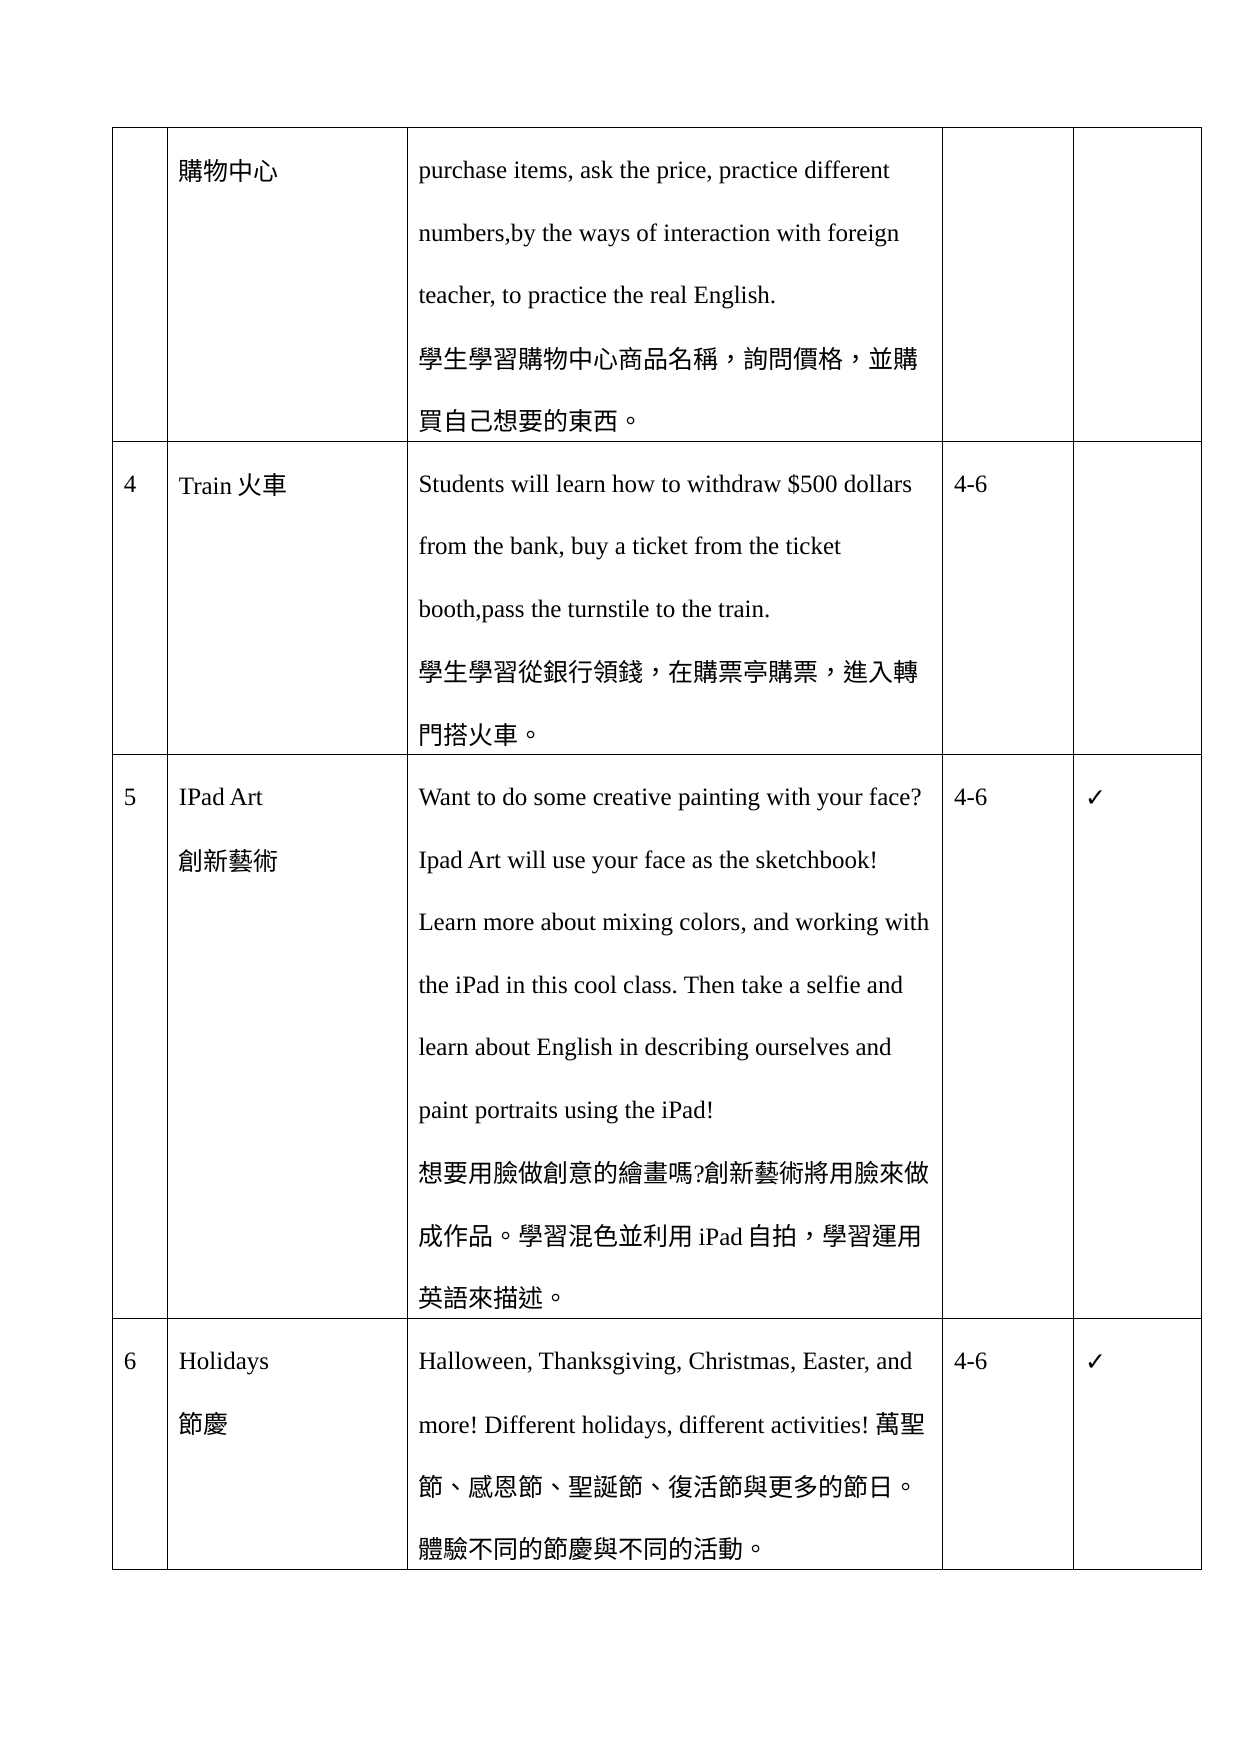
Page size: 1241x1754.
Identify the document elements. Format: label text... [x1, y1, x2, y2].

table_cell ✓ [1074, 1319, 1201, 1569]
table_cell Want to do some creative painting with your face? Ipad Art will use your face as the sketchbook! Learn more about mixing colors, and working with the iPad in this cool class. Then take a selfie and learn about English in describing ourselves and paint portraits using the iPad! 想要用臉做創意的繪畫嗎?創新藝術將用臉來做成作品。學習混色並利用iPad自拍，學習運用英語來描述。 [408, 755, 942, 1318]
table_cell [113, 128, 167, 441]
table_cell 4 [113, 442, 167, 754]
table_cell [1074, 442, 1201, 754]
table_cell 5 [113, 755, 167, 1318]
table_cell Holidays 節慶 [168, 1319, 407, 1569]
table_cell Train火車 [168, 442, 407, 754]
table_cell Students will learn how to withdraw $500 dollars from the bank, buy a ticket from the ticket booth,pass the turnstile to the train. 學生學習從銀行領錢，在購票亭購票，進入轉門搭火車。 [408, 442, 942, 754]
table_cell Halloween, Thanksgiving, Christmas, Easter, and more! Different holidays, different activities! 萬聖節、感恩節、聖誕節、復活節與更多的節日。體驗不同的節慶與不同的活動。 [408, 1319, 942, 1569]
table_cell 4-6 [943, 1319, 1073, 1569]
table_cell 購物中心 [168, 128, 407, 441]
table_cell ✓ [1074, 755, 1201, 1318]
table_cell purchase items, ask the price, practice different numbers,by the ways of interaction with foreign teacher, to practice the real English. 學生學習購物中心商品名稱，詢問價格，並購買自己想要的東西。 [408, 128, 942, 441]
table_cell 6 [113, 1319, 167, 1569]
table_cell [1074, 128, 1201, 441]
table_cell IPad Art 創新藝術 [168, 755, 407, 1318]
table_cell 4-6 [943, 755, 1073, 1318]
table_cell 4-6 [943, 442, 1073, 754]
table_cell [943, 128, 1073, 441]
